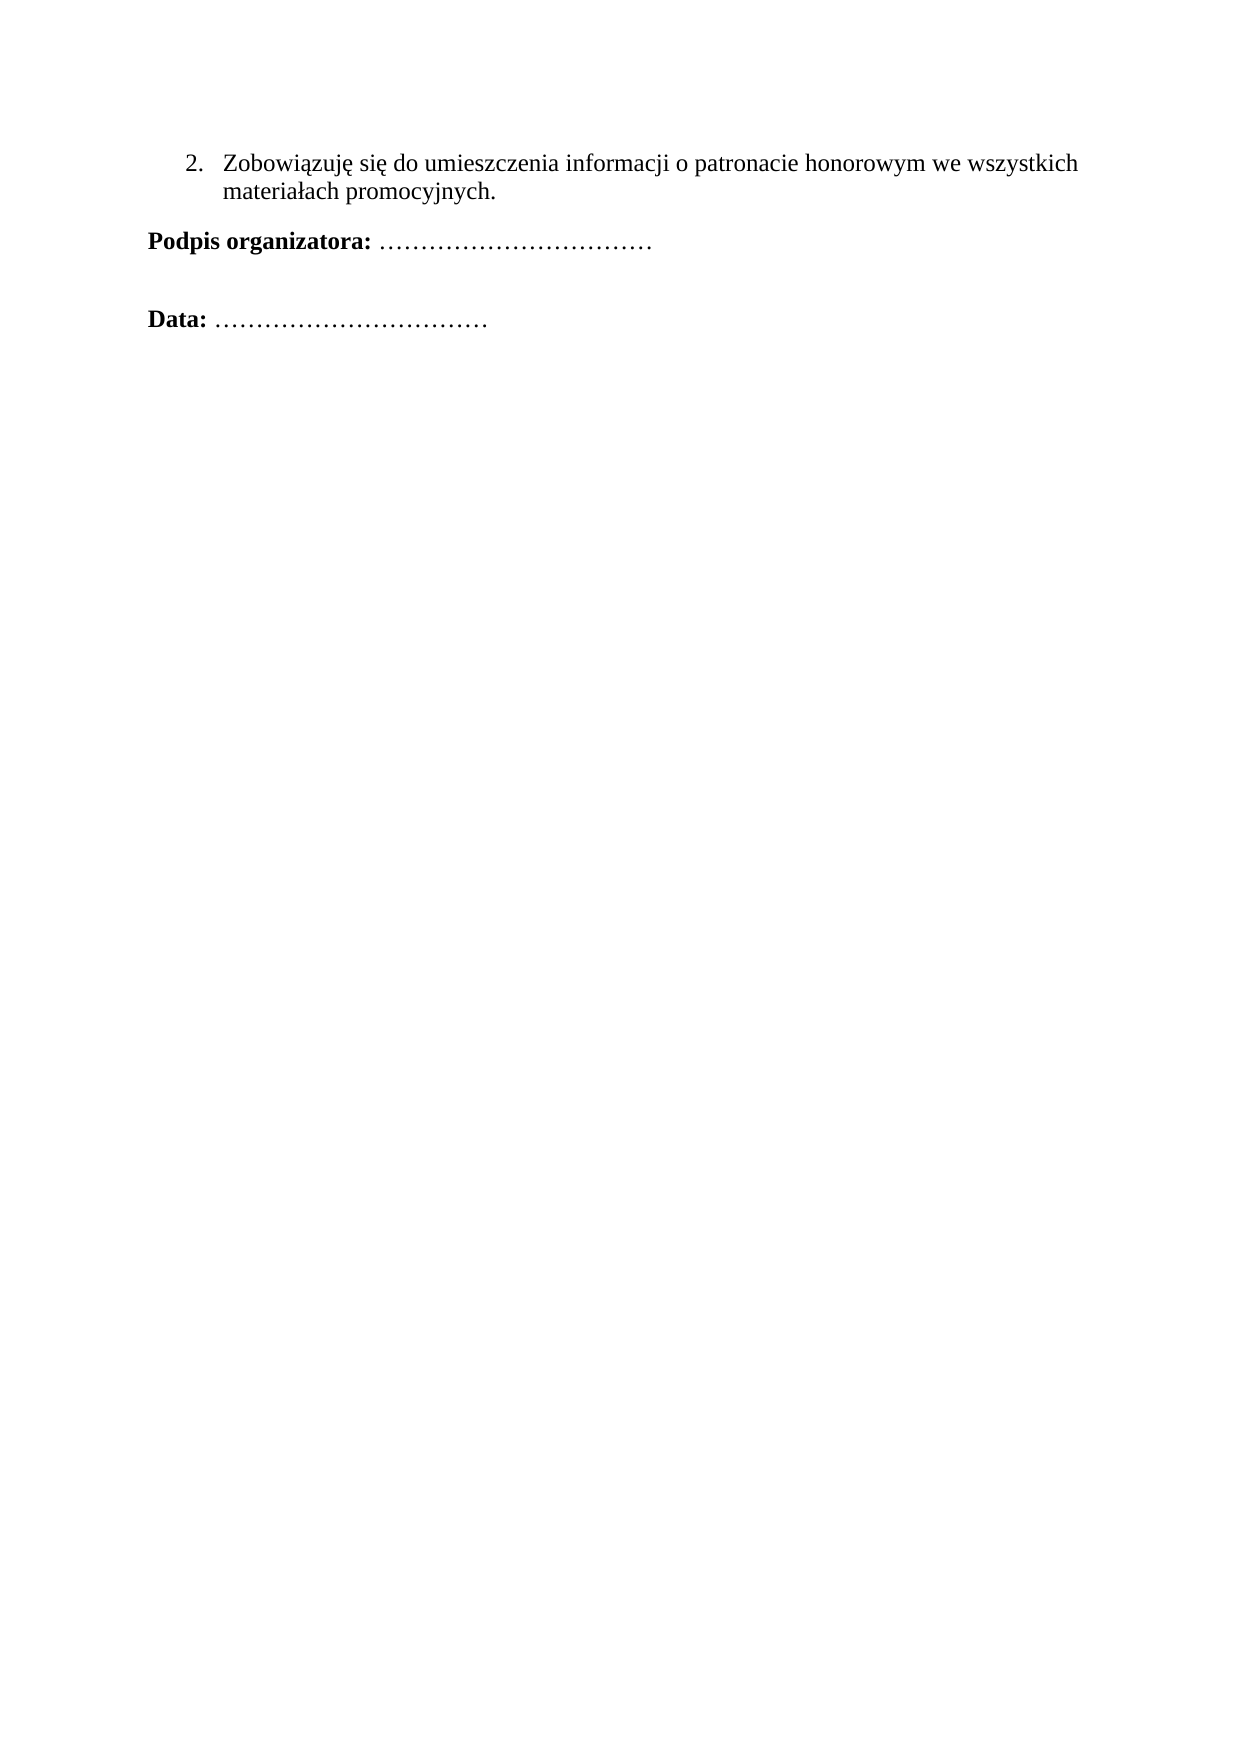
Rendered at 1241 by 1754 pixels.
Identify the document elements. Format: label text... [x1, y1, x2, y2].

text Podpis organizatora: …………………………… [148, 226, 1093, 255]
text Data: …………………………… [148, 276, 1093, 333]
list Zobowiązuję się do umieszczenia informacji o patronacie honorowym we wszystkich materiałach promocyjnych. [185, 148, 1093, 205]
